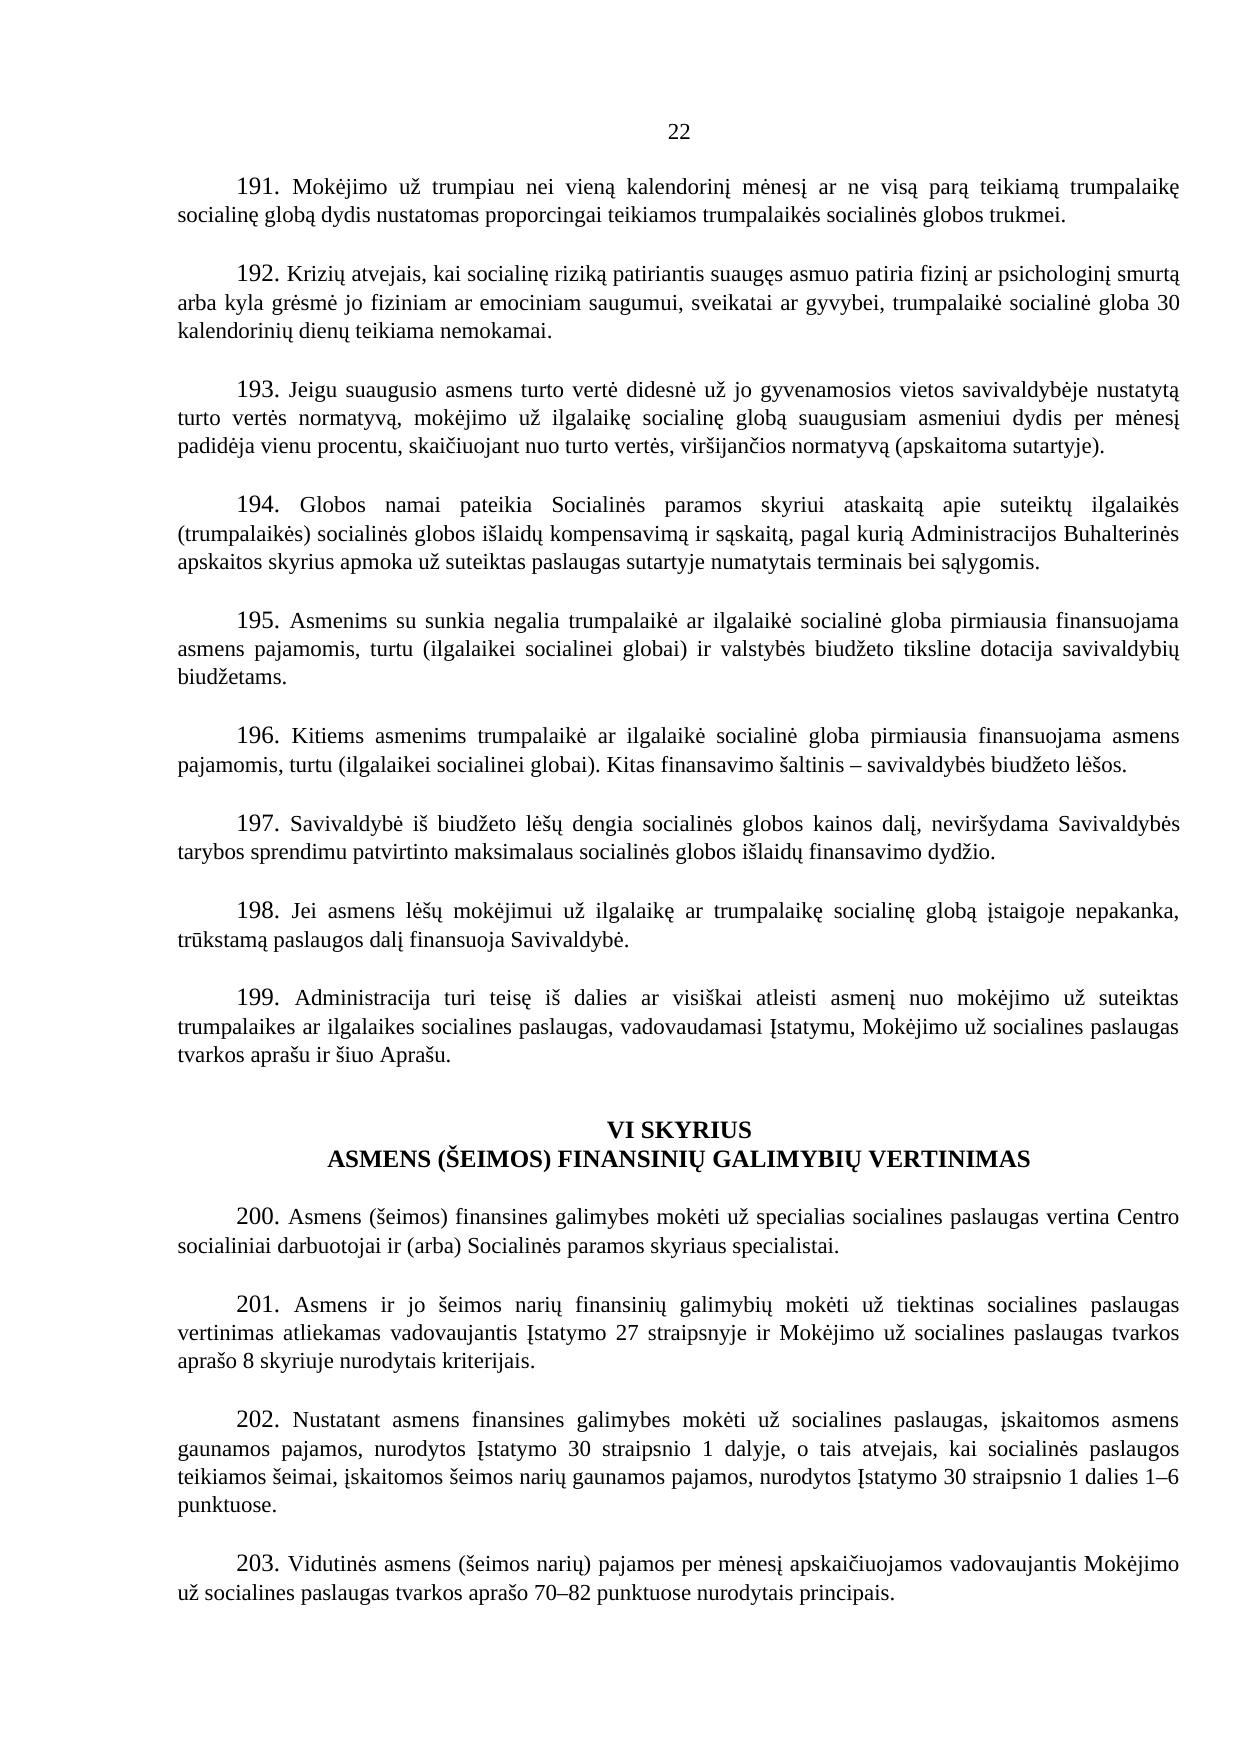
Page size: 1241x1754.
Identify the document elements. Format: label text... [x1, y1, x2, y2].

text 194. Globos namai pateikia Socialinės paramos skyriui ataskaitą apie suteiktų ilgalaikės (trumpalaikės) socialinės globos išlaidų kompensavimą ir sąskaitą, pagal kurią Administracijos Buhalterinės apskaitos skyrius apmoka už suteiktas paslaugas sutartyje numatytais terminais bei sąlygomis. [177, 489, 1181, 574]
text 200. Asmens (šeimos) finansines galimybes mokėti už specialias socialines paslaugas vertina Centro socialiniai darbuotojai ir (arba) Socialinės paramos skyriaus specialistai. [177, 1201, 1181, 1258]
text VI SKYRIUS [177, 1115, 1181, 1144]
text 196. Kitiems asmenims trumpalaikė ar ilgalaikė socialinė globa pirmiausia finansuojama asmens pajamomis, turtu (ilgalaikei socialinei globai). Kitas finansavimo šaltinis – savivaldybės biudžeto lėšos. [177, 720, 1181, 777]
text 192. Krizių atvejais, kai socialinę riziką patiriantis suaugęs asmuo patiria fizinį ar psichologinį smurtą arba kyla grėsmė jo fiziniam ar emociniam saugumui, sveikatai ar gyvybei, trumpalaikė socialinė globa 30 kalendorinių dienų teikiama nemokamai. [177, 258, 1181, 343]
text ASMENS (ŠEIMOS) FINANSINIŲ GALIMYBIŲ VERTINIMAS [177, 1144, 1181, 1173]
text 198. Jei asmens lėšų mokėjimui už ilgalaikę ar trumpalaikę socialinę globą įstaigoje nepakanka, trūkstamą paslaugos dalį finansuoja Savivaldybė. [177, 895, 1181, 952]
text 191. Mokėjimo už trumpiau nei vieną kalendorinį mėnesį ar ne visą parą teikiamą trumpalaikę socialinę globą dydis nustatomas proporcingai teikiamos trumpalaikės socialinės globos trukmei. [177, 171, 1181, 228]
text 203. Vidutinės asmens (šeimos narių) pajamos per mėnesį apskaičiuojamos vadovaujantis Mokėjimo už socialines paslaugas tvarkos aprašo 70–82 punktuose nurodytais principais. [177, 1548, 1181, 1605]
text 195. Asmenims su sunkia negalia trumpalaikė ar ilgalaikė socialinė globa pirmiausia finansuojama asmens pajamomis, turtu (ilgalaikei socialinei globai) ir valstybės biudžeto tiksline dotacija savivaldybių biudžetams. [177, 605, 1181, 690]
text 202. Nustatant asmens finansines galimybes mokėti už socialines paslaugas, įskaitomos asmens gaunamos pajamos, nurodytos Įstatymo 30 straipsnio 1 dalyje, o tais atvejais, kai socialinės paslaugos teikiamos šeimai, įskaitomos šeimos narių gaunamos pajamos, nurodytos Įstatymo 30 straipsnio 1 dalies 1–6 punktuose. [177, 1404, 1181, 1517]
text 201. Asmens ir jo šeimos narių finansinių galimybių mokėti už tiektinas socialines paslaugas vertinimas atliekamas vadovaujantis Įstatymo 27 straipsnyje ir Mokėjimo už socialines paslaugas tvarkos aprašo 8 skyriuje nurodytais kriterijais. [177, 1289, 1181, 1374]
text 199. Administracija turi teisę iš dalies ar visiškai atleisti asmenį nuo mokėjimo už suteiktas trumpalaikes ar ilgalaikes socialines paslaugas, vadovaudamasi Įstatymu, Mokėjimo už socialines paslaugas tvarkos aprašu ir šiuo Aprašu. [177, 982, 1181, 1067]
text 193. Jeigu suaugusio asmens turto vertė didesnė už jo gyvenamosios vietos savivaldybėje nustatytą turto vertės normatyvą, mokėjimo už ilgalaikę socialinę globą suaugusiam asmeniui dydis per mėnesį padidėja vienu procentu, skaičiuojant nuo turto vertės, viršijančios normatyvą (apskaitoma sutartyje). [177, 374, 1181, 459]
text 197. Savivaldybė iš biudžeto lėšų dengia socialinės globos kainos dalį, neviršydama Savivaldybės tarybos sprendimu patvirtinto maksimalaus socialinės globos išlaidų finansavimo dydžio. [177, 808, 1181, 864]
